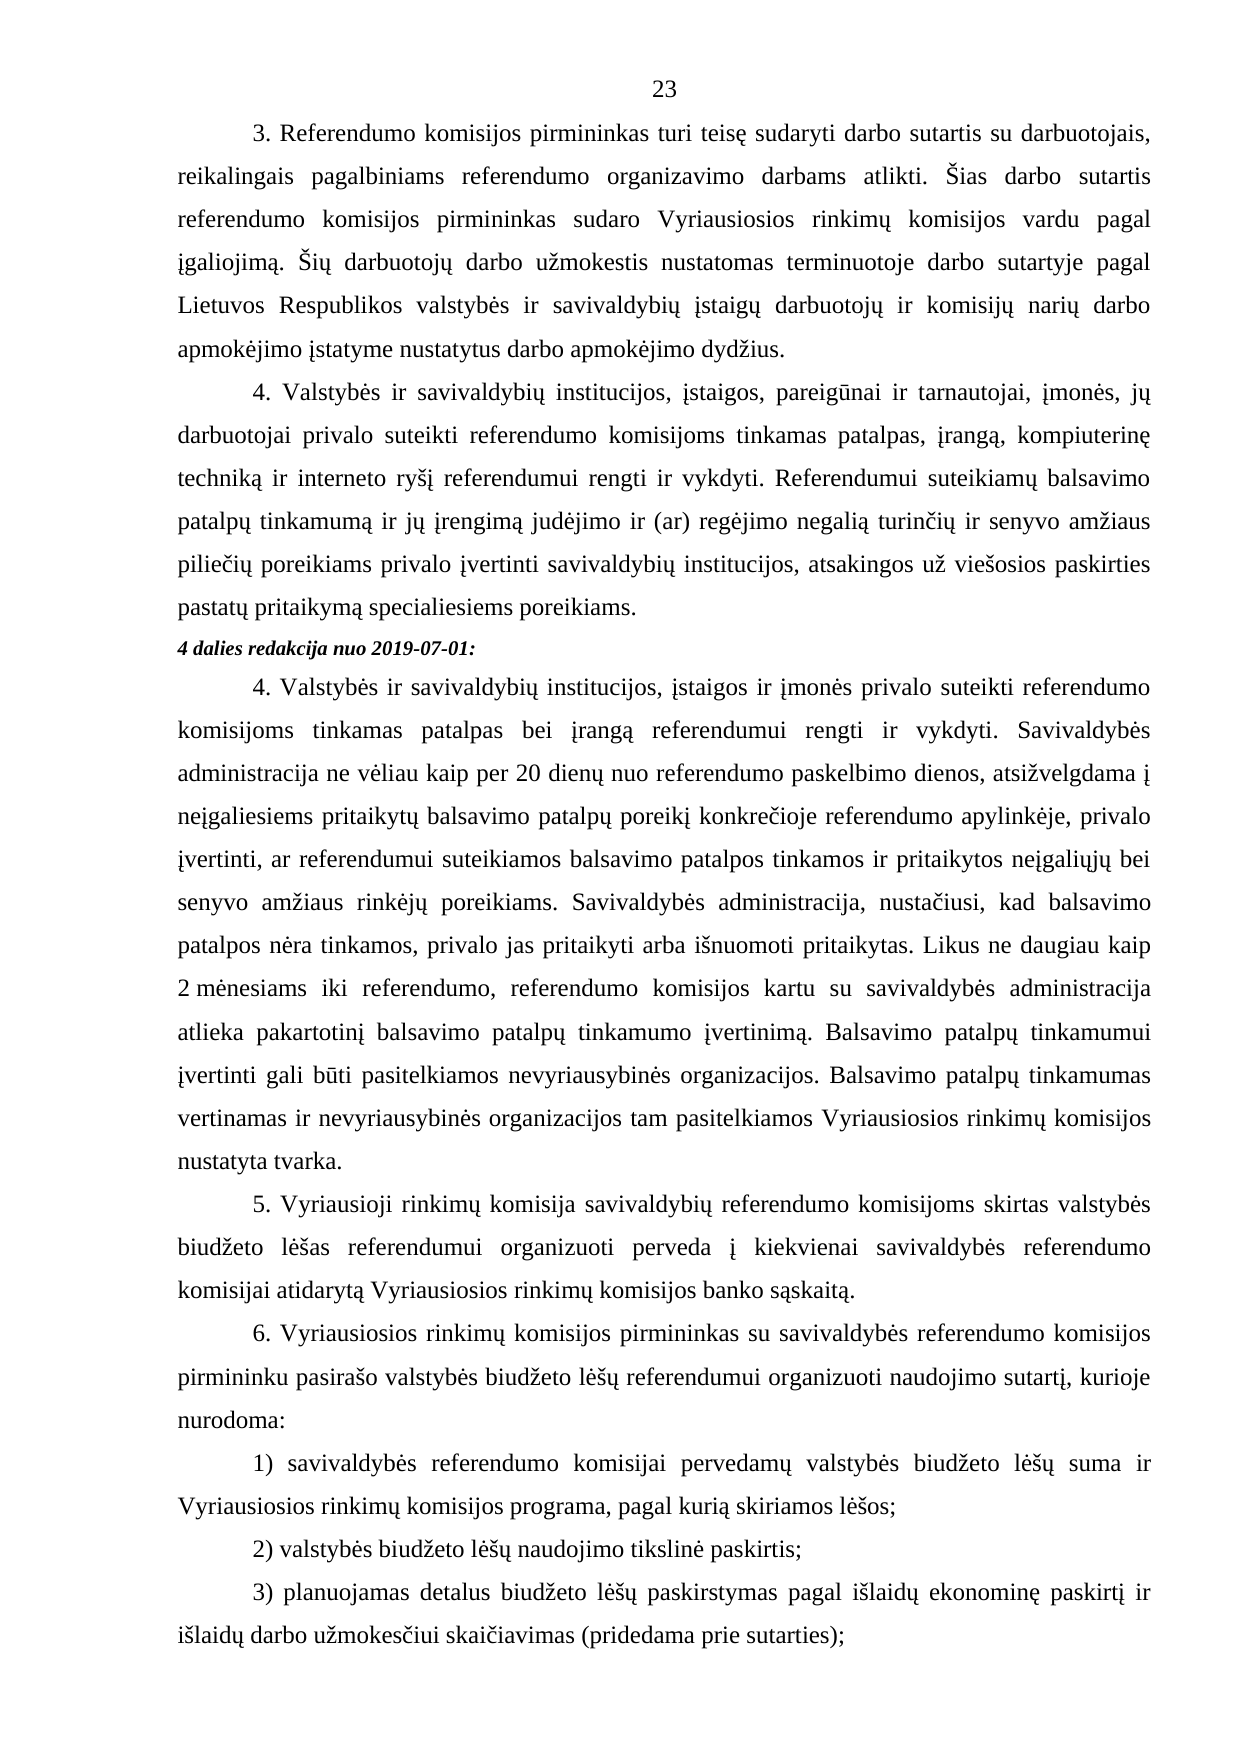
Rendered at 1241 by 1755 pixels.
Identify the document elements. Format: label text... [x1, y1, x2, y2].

text 4 dalies redakcija nuo 2019-07-01: [177, 636, 1152, 660]
text 2) valstybės biudžeto lėšų naudojimo tikslinė paskirtis; [177, 1534, 1152, 1563]
text 5. Vyriausioji rinkimų komisija savivaldybių referendumo komisijoms skirtas valstybės biudžeto lėšas referendumui organizuoti perveda į kiekvienai savivaldybės referendumo komisijai atidarytą Vyriausiosios rinkimų komisijos banko sąskaitą. [177, 1189, 1152, 1304]
text 3) planuojamas detalus biudžeto lėšų paskirstymas pagal išlaidų ekonominę paskirtį ir išlaidų darbo užmokesčiui skaičiavimas (pridedama prie sutarties); [177, 1577, 1152, 1649]
text 6. Vyriausiosios rinkimų komisijos pirmininkas su savivaldybės referendumo komisijos pirmininku pasirašo valstybės biudžeto lėšų referendumui organizuoti naudojimo sutartį, kurioje nurodoma: [177, 1318, 1152, 1433]
text 1) savivaldybės referendumo komisijai pervedamų valstybės biudžeto lėšų suma ir Vyriausiosios rinkimų komisijos programa, pagal kurią skiriamos lėšos; [177, 1448, 1152, 1520]
text 4. Valstybės ir savivaldybių institucijos, įstaigos, pareigūnai ir tarnautojai, įmonės, jų darbuotojai privalo suteikti referendumo komisijoms tinkamas patalpas, įrangą, kompiuterinę techniką ir interneto ryšį referendumui rengti ir vykdyti. Referendumui suteikiamų balsavimo patalpų tinkamumą ir jų įrengimą judėjimo ir (ar) regėjimo negalią turinčių ir senyvo amžiaus piliečių poreikiams privalo įvertinti savivaldybių institucijos, atsakingos už viešosios paskirties pastatų pritaikymą specialiesiems poreikiams. [177, 377, 1152, 621]
text 4. Valstybės ir savivaldybių institucijos, įstaigos ir įmonės privalo suteikti referendumo komisijoms tinkamas patalpas bei įrangą referendumui rengti ir vykdyti. Savivaldybės administracija ne vėliau kaip per 20 dienų nuo referendumo paskelbimo dienos, atsižvelgdama į neįgaliesiems pritaikytų balsavimo patalpų poreikį konkrečioje referendumo apylinkėje, privalo įvertinti, ar referendumui suteikiamos balsavimo patalpos tinkamos ir pritaikytos neįgaliųjų bei senyvo amžiaus rinkėjų poreikiams. Savivaldybės administracija, nustačiusi, kad balsavimo patalpos nėra tinkamos, privalo jas pritaikyti arba išnuomoti pritaikytas. Likus ne daugiau kaip 2 mėnesiams iki referendumo, referendumo komisijos kartu su savivaldybės administracija atlieka pakartotinį balsavimo patalpų tinkamumo įvertinimą. Balsavimo patalpų tinkamumui įvertinti gali būti pasitelkiamos nevyriausybinės organizacijos. Balsavimo patalpų tinkamumas vertinamas ir nevyriausybinės organizacijos tam pasitelkiamos Vyriausiosios rinkimų komisijos nustatyta tvarka. [177, 672, 1152, 1175]
text 3. Referendumo komisijos pirmininkas turi teisę sudaryti darbo sutartis su darbuotojais, reikalingais pagalbiniams referendumo organizavimo darbams atlikti. Šias darbo sutartis referendumo komisijos pirmininkas sudaro Vyriausiosios rinkimų komisijos vardu pagal įgaliojimą. Šių darbuotojų darbo užmokestis nustatomas terminuotoje darbo sutartyje pagal Lietuvos Respublikos valstybės ir savivaldybių įstaigų darbuotojų ir komisijų narių darbo apmokėjimo įstatyme nustatytus darbo apmokėjimo dydžius. [177, 118, 1152, 362]
